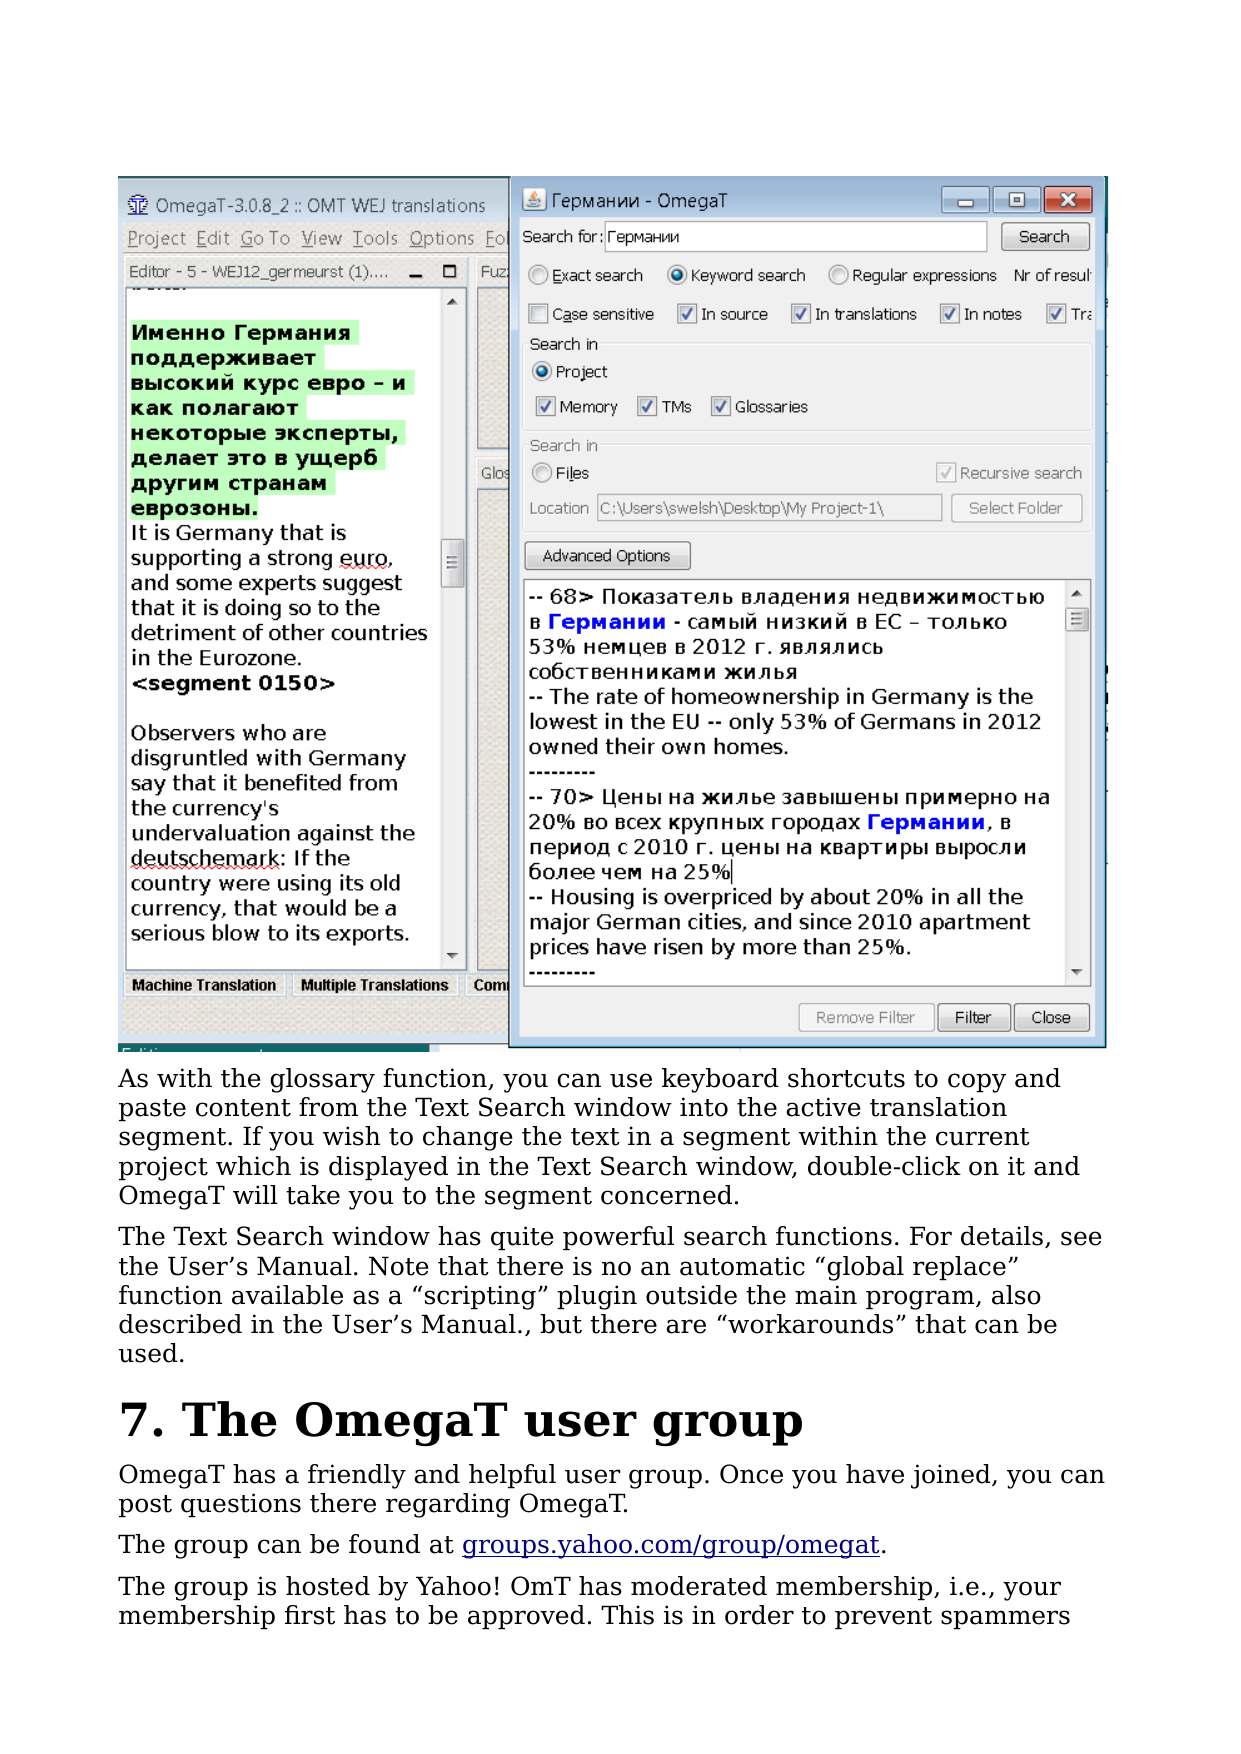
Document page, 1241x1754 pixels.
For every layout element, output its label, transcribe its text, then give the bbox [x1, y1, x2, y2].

text The group can be found at groups.yahoo.com/group/omegat. [118, 1531, 1122, 1560]
text OmegaT has a friendly and helpful user group. Once you have joined, you can post questions there regarding OmegaT. [118, 1460, 1122, 1518]
text As with the glossary function, you can use keyboard shortcuts to copy and paste content from the Text Search window into the active translation segment. If you wish to change the text in a segment within the current project which is displayed in the Text Search window, double-click on it and OmegaT will take you to the segment concerned. [118, 1064, 1122, 1210]
picture [118, 176, 1109, 1052]
subtitle 7. The OmegaT user group [118, 1393, 1122, 1447]
text The group is hosted by Yahoo! OmT has moderated membership, i.e., your membership first has to be approved. This is in order to prevent spammers [118, 1572, 1122, 1631]
text The Text Search window has quite powerful search functions. For details, see the User’s Manual. Note that there is no an automatic “global replace” function available as a “scripting” plugin outside the main program, also described in the User’s Manual., but there are “workarounds” that can be used. [118, 1223, 1122, 1368]
